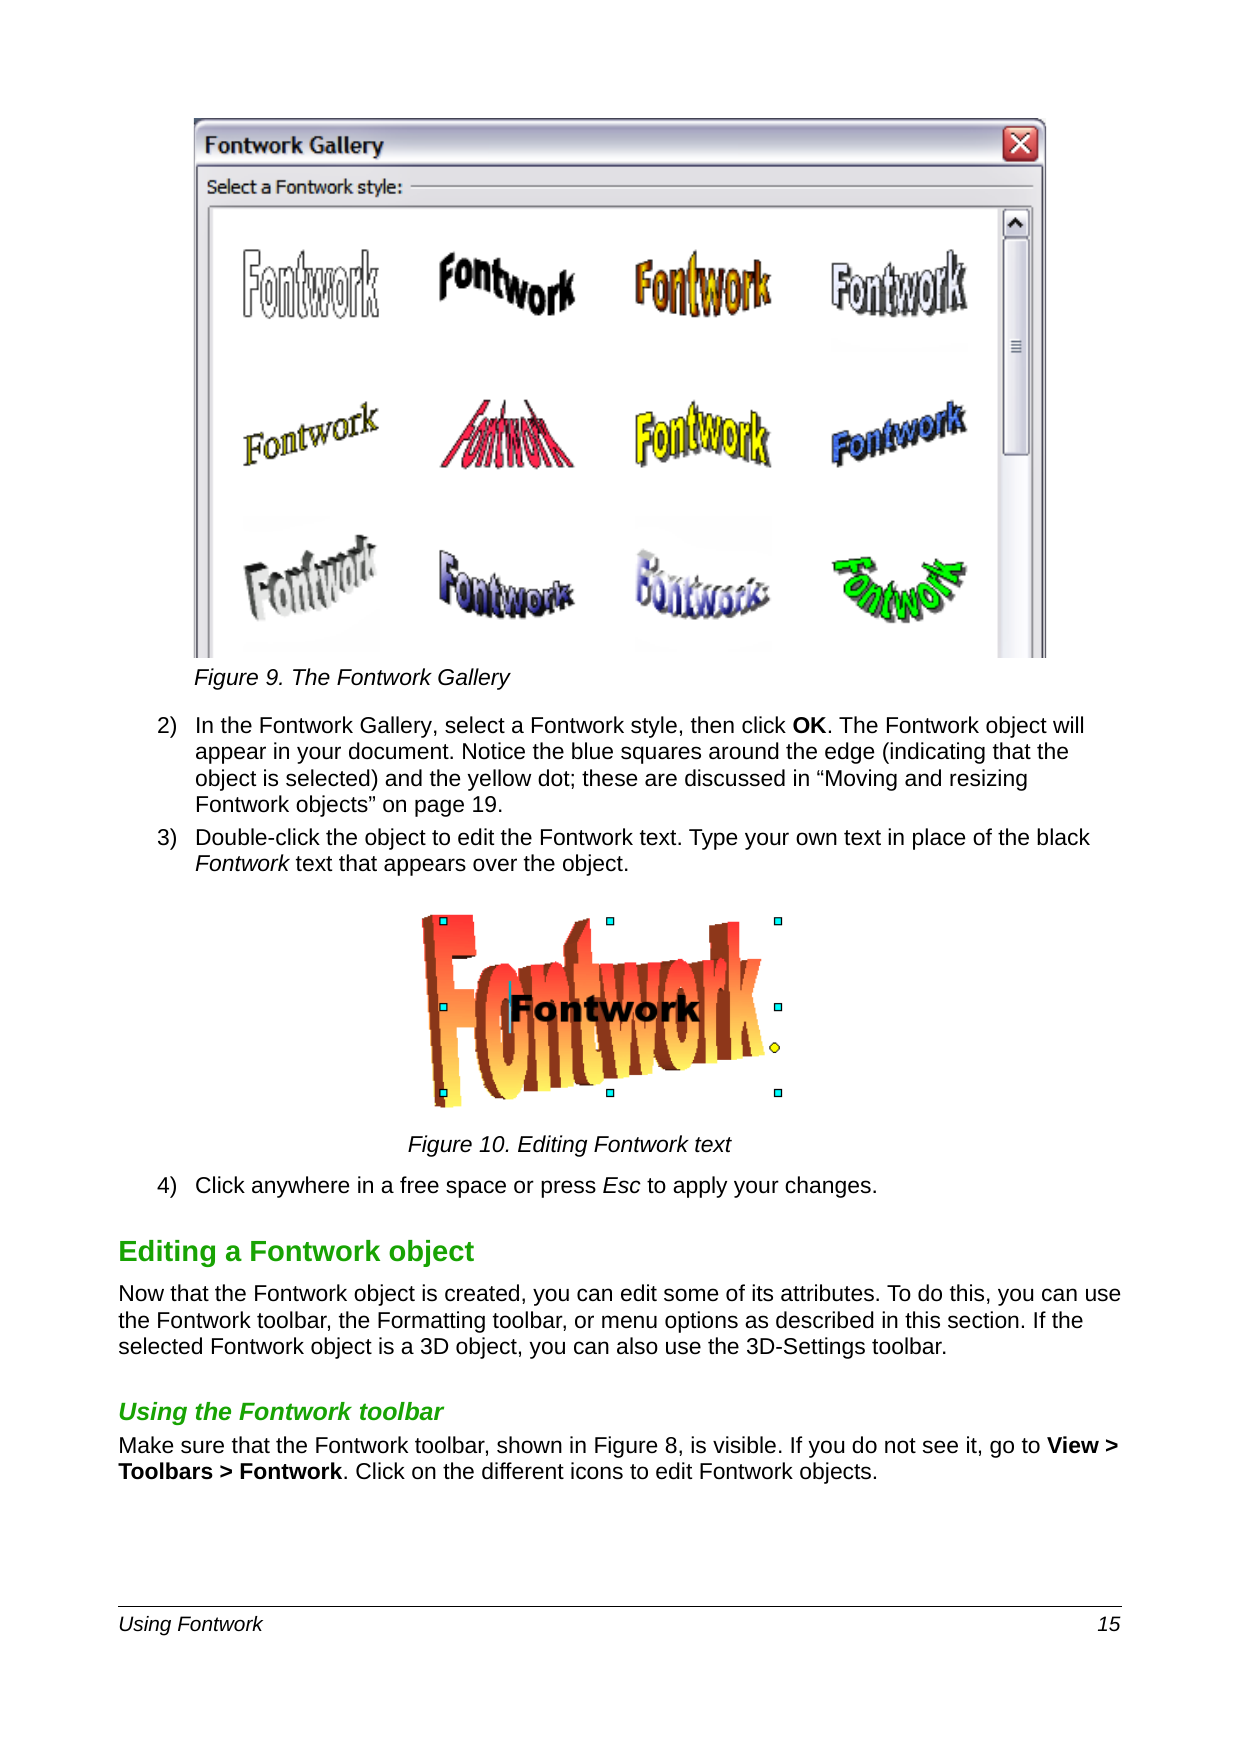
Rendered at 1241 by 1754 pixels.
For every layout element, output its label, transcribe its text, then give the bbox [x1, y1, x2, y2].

picture [193, 118, 1047, 658]
list Click anywhere in a free space or press Esc to apply your changes. [177, 1172, 1122, 1199]
subtitle Editing a Fontwork object [118, 1234, 1122, 1268]
list In the Fontwork Gallery, select a Fontwork style, then click OK. The Fontwork object will appear in your document. Notice the blue squares around the edge (indicating that the object is selected) and the yellow dot; these are discussed in “Moving and resizing Fontwork objects” on page 19. [177, 712, 1122, 817]
text Now that the Fontwork object is created, you can edit some of its attributes. To do this, you can use the Fontwork toolbar, the Formatting toolbar, or menu options as described in this section. If the selected Fontwork object is a 3D object, you can also use the 3D-Settings toolbar. [118, 1280, 1122, 1359]
text Make sure that the Fontwork toolbar, shown in Figure 8, is visible. If you do not see it, go to View > Toolbars > Fontwork. Click on the different icons to edit Fontwork objects. [118, 1432, 1122, 1484]
subtitle Using the Fontwork toolbar [118, 1397, 1122, 1426]
picture [407, 895, 803, 1125]
list Double-click the object to edit the Fontwork text. Type your own text in place of the black Fontwork text that appears over the object. [177, 823, 1122, 876]
text Figure 9. The Fontwork Gallery [194, 664, 1046, 690]
text Figure 10. Editing Fontwork text [408, 1131, 833, 1157]
